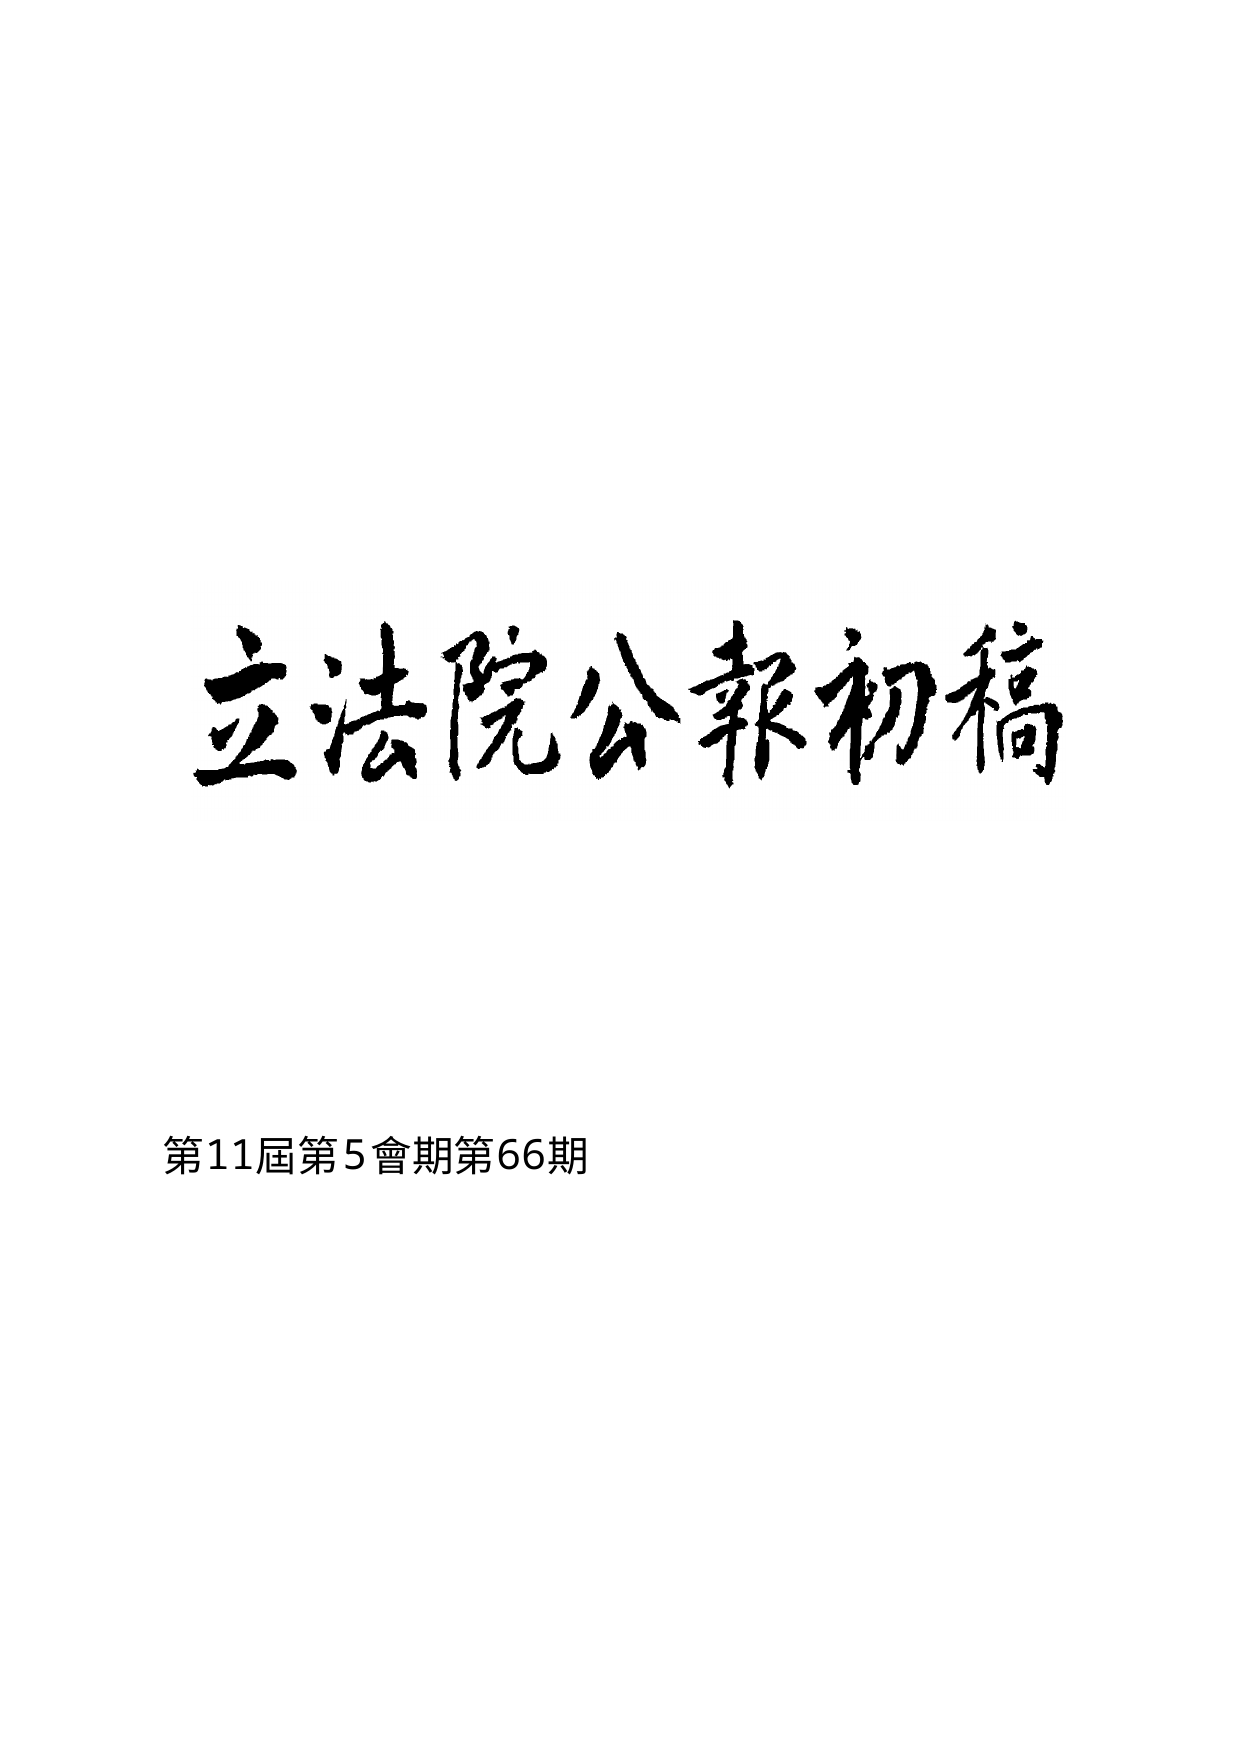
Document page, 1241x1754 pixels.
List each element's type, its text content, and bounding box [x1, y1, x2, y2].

table_header [151, 406, 1098, 902]
table_header 第11屆第5會期第66期 [151, 1089, 617, 1234]
